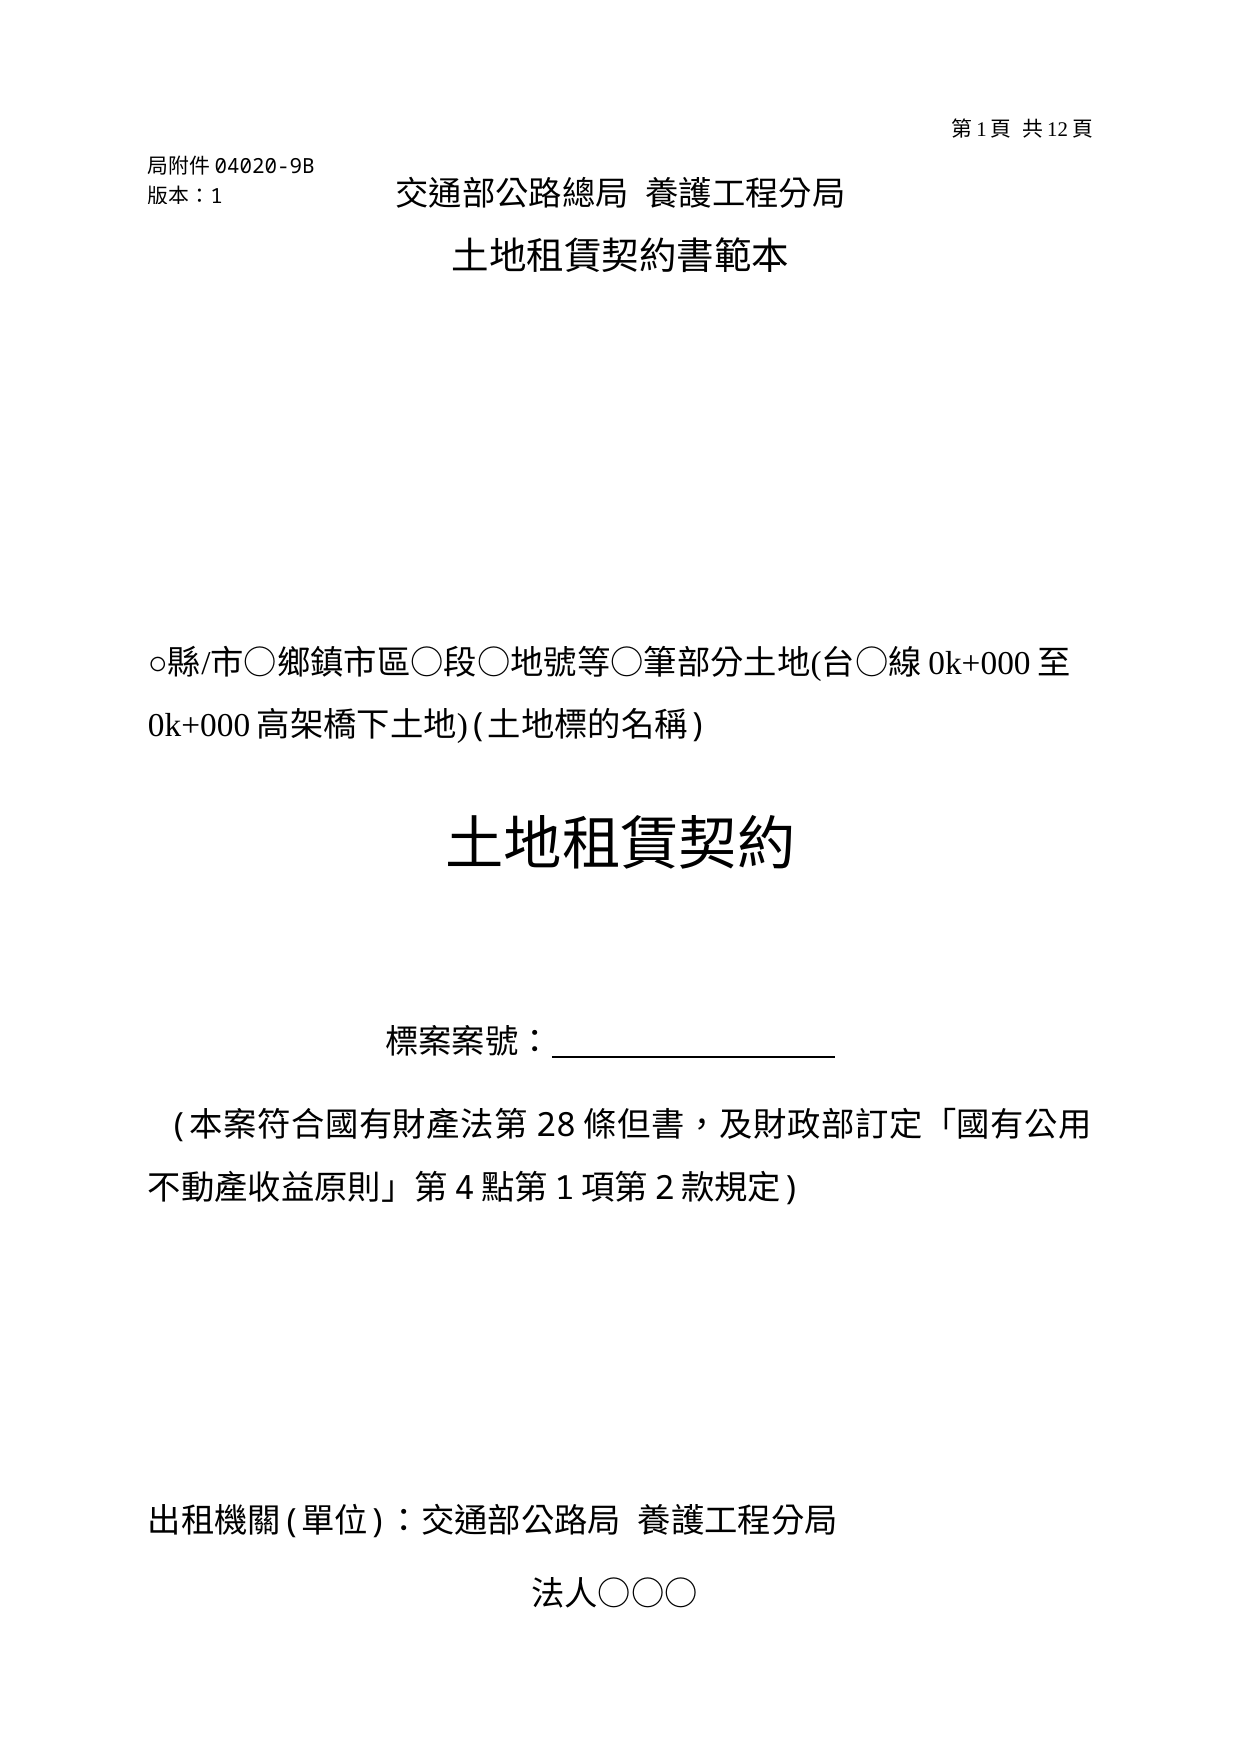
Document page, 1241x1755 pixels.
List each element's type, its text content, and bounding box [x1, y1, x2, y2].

text 法人○○○ [148, 1549, 1093, 1612]
text 局附件04020-9B [148, 149, 327, 179]
subtitle ○縣/市○鄉鎮市區○段○地號等○筆部分土地(台○線0k+000至0k+000高架橋下土地)(土地標的名稱) [148, 618, 1093, 743]
subtitle 土地租賃契約 [148, 766, 1093, 891]
text 土地租賃契約書範本 [148, 212, 1093, 274]
subtitle 標案案號： [148, 997, 1093, 1060]
subtitle (本案符合國有財產法第28條但書，及財政部訂定「國有公用不動產收益原則」第4點第1項第2款規定) [148, 1081, 1093, 1206]
text 版本：1 (111.12) [148, 179, 327, 204]
subtitle 出租機關(單位)：交通部公路局 養護工程分局 [148, 1476, 1093, 1539]
text 交通部公路總局 養護工程分局 [148, 149, 1093, 212]
